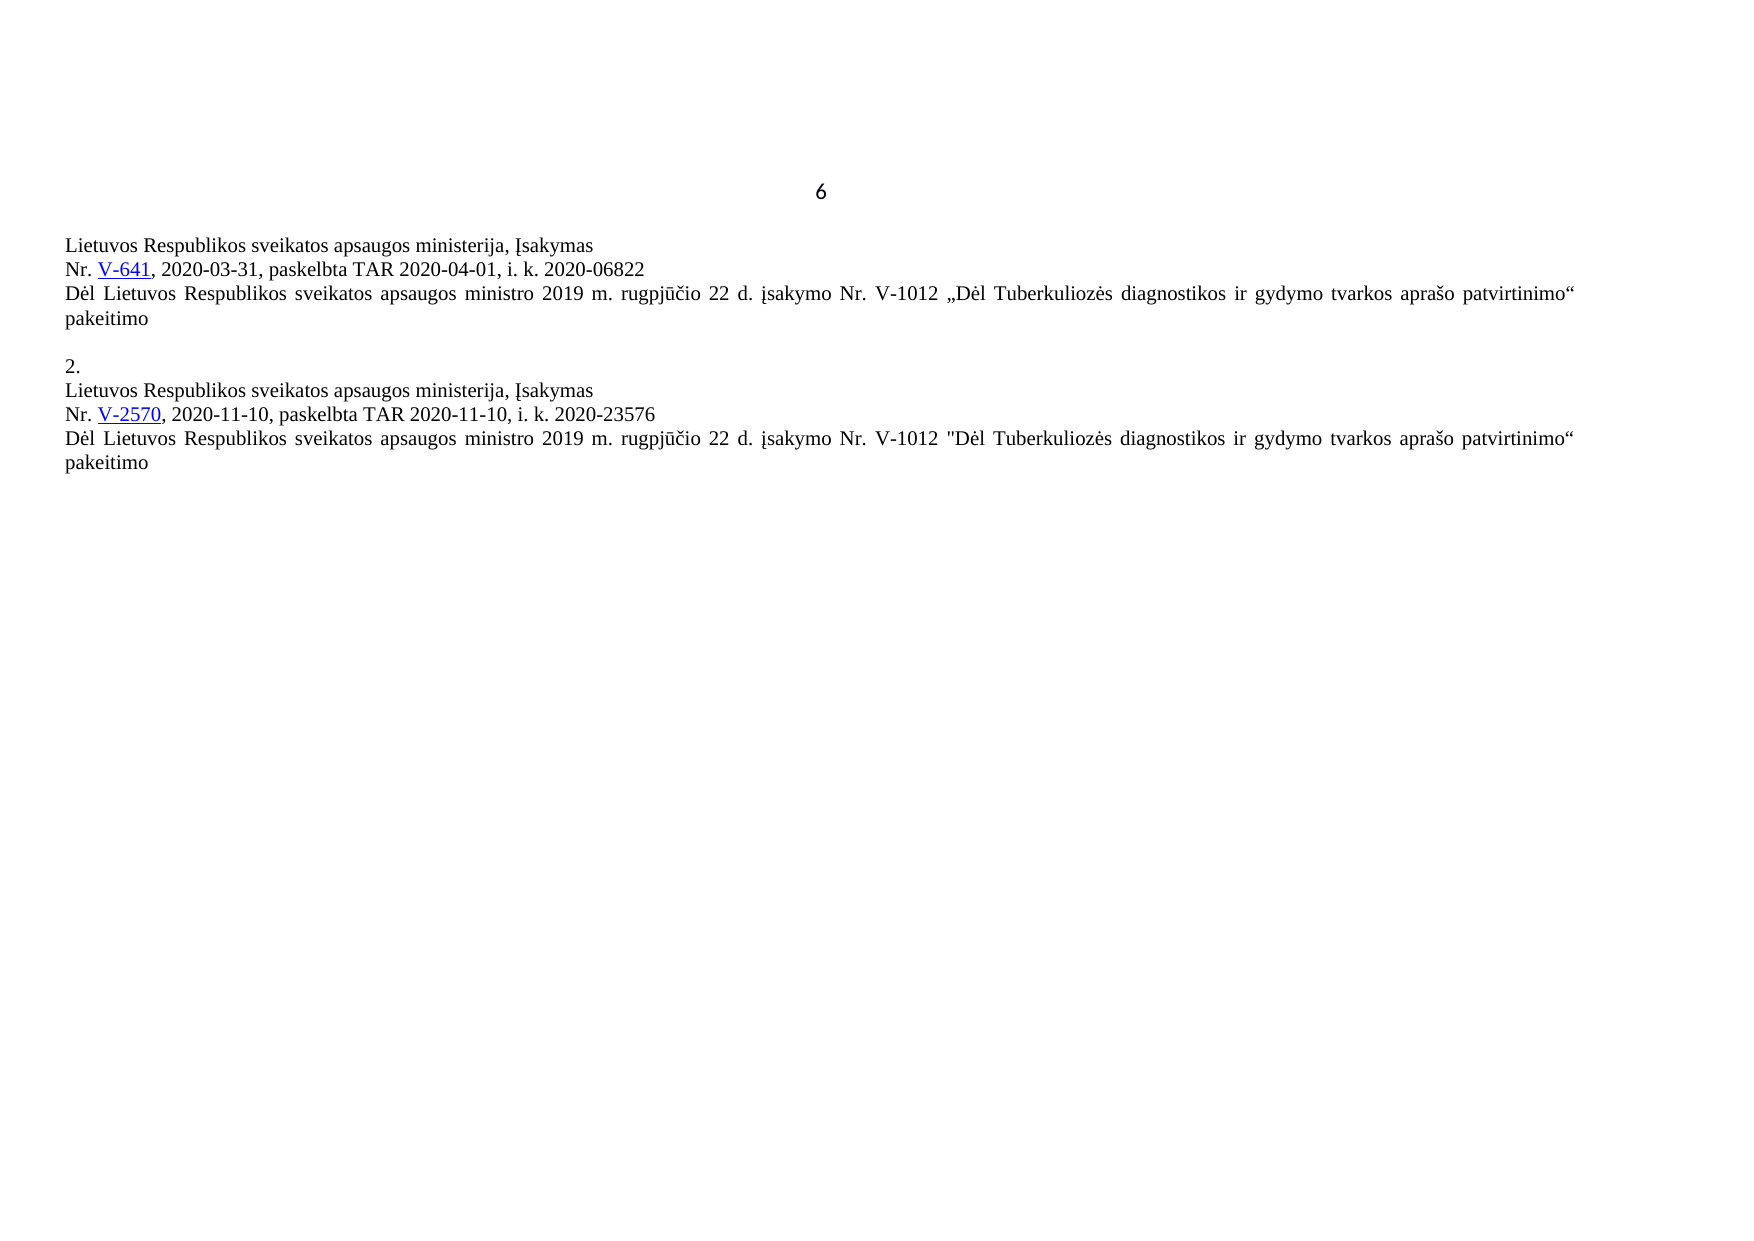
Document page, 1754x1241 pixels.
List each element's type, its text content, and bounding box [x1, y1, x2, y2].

text Lietuvos Respublikos sveikatos apsaugos ministerija, Įsakymas [65, 233, 1577, 257]
text Dėl Lietuvos Respublikos sveikatos apsaugos ministro 2019 m. rugpjūčio 22 d. įsakymo Nr. V-1012 „Dėl Tuberkuliozės diagnostikos ir gydymo tvarkos aprašo patvirtinimo“ pakeitimo [65, 281, 1577, 329]
text Dėl Lietuvos Respublikos sveikatos apsaugos ministro 2019 m. rugpjūčio 22 d. įsakymo Nr. V-1012 "Dėl Tuberkuliozės diagnostikos ir gydymo tvarkos aprašo patvirtinimo“ pakeitimo [65, 426, 1577, 474]
text Lietuvos Respublikos sveikatos apsaugos ministerija, Įsakymas [65, 378, 1577, 402]
text Nr. V-641, 2020-03-31, paskelbta TAR 2020-04-01, i. k. 2020-06822 [65, 257, 1577, 281]
text 2. [65, 353, 1577, 378]
text Nr. V-2570, 2020-11-10, paskelbta TAR 2020-11-10, i. k. 2020-23576 [65, 402, 1577, 426]
